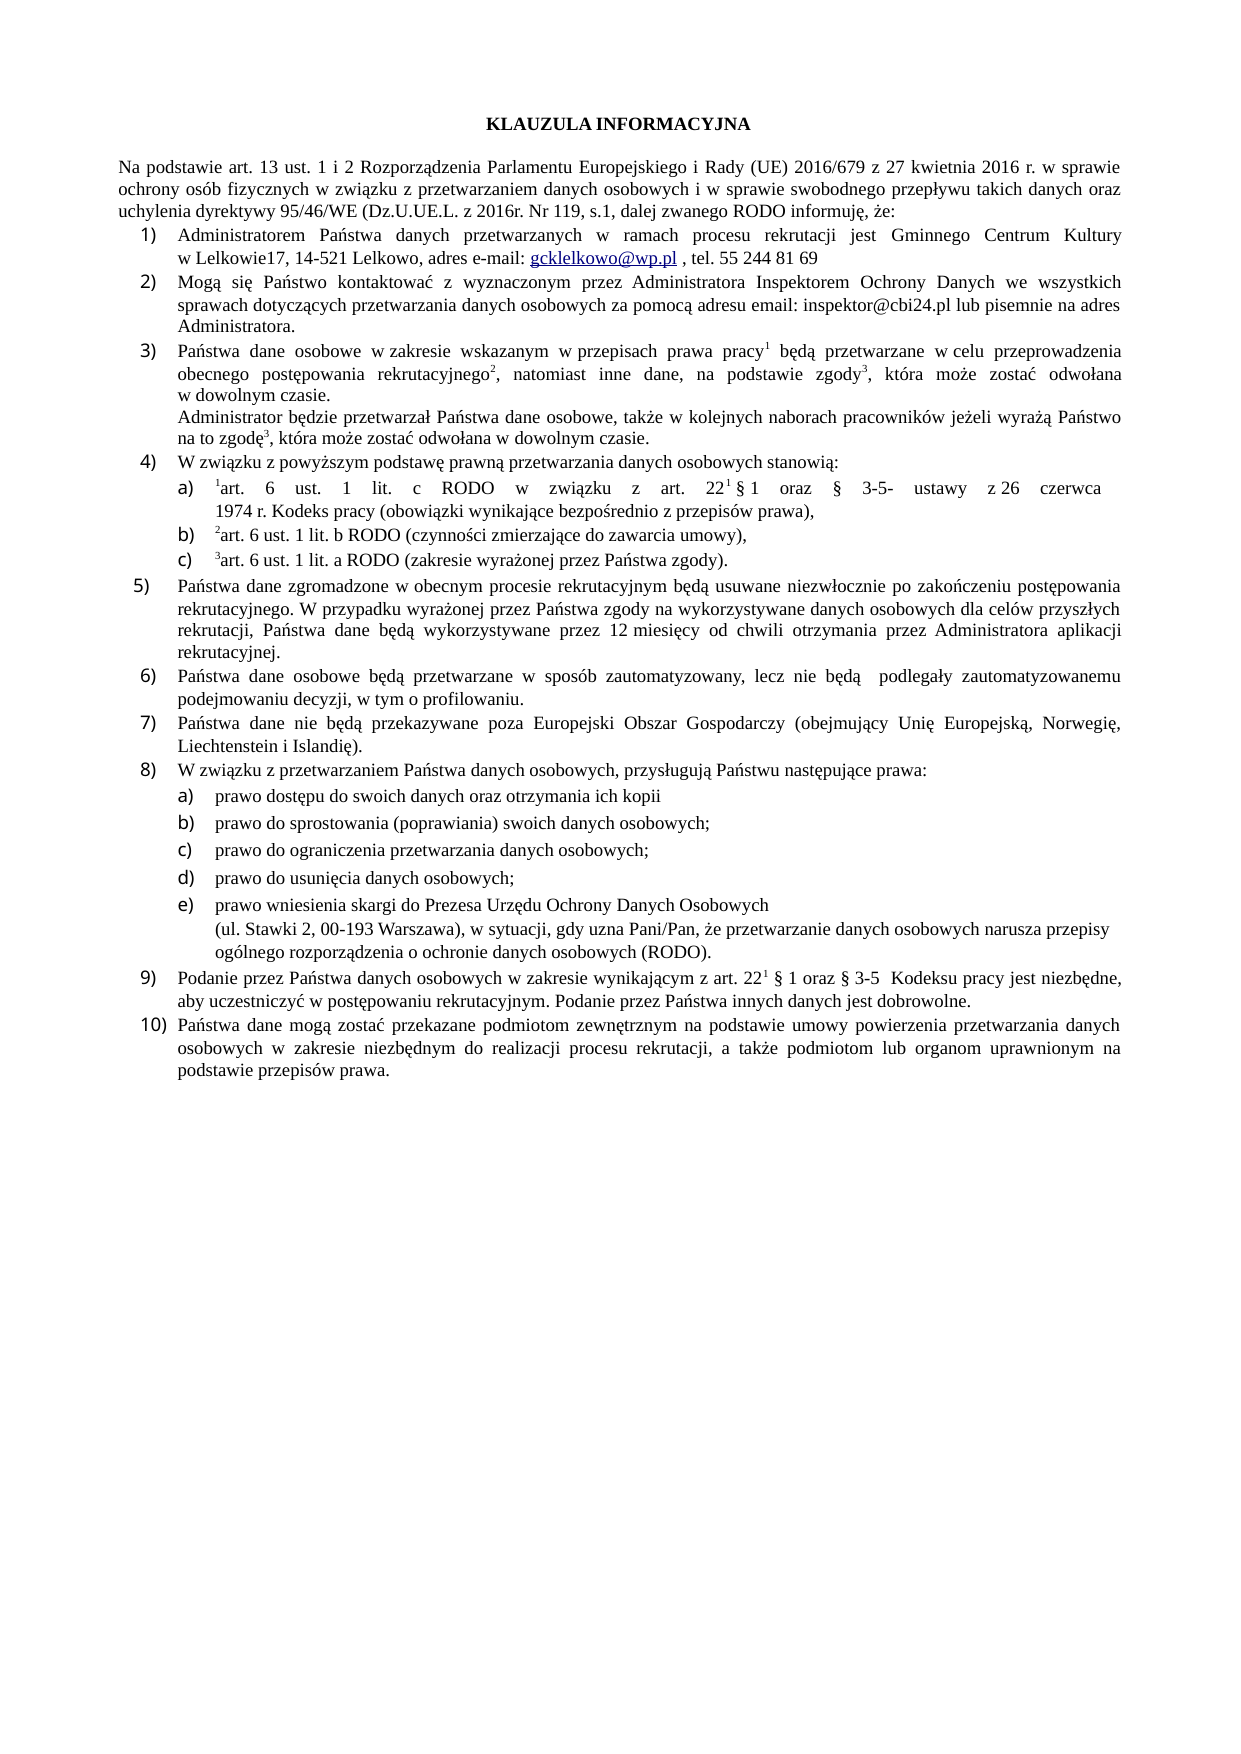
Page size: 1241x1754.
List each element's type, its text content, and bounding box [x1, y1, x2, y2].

list Państwa dane zgromadzone w obecnym procesie rekrutacyjnym będą usuwane niezwłocznie po zakończeniu postępowania rekrutacyjnego. W przypadku wyrażonej przez Państwa zgody na wykorzystywane danych osobowych dla celów przyszłych rekrutacji, Państwa dane będą wykorzystywane przez 12 miesięcy od chwili otrzymania przez Administratora aplikacji rekrutacyjnej. [133, 572, 1122, 662]
list 2art. 6 ust. 1 lit. b RODO (czynności zmierzające do zawarcia umowy), [177, 521, 1122, 547]
list prawo wniesienia skargi do Prezesa Urzędu Ochrony Danych Osobowych (ul. Stawki 2, 00-193 Warszawa), w sytuacji, gdy uzna Pani/Pan, że przetwarzanie danych osobowych narusza przepisy ogólnego rozporządzenia o ochronie danych osobowych (RODO). [177, 891, 1122, 963]
list prawo do ograniczenia przetwarzania danych osobowych; [177, 837, 1122, 862]
list Podanie przez Państwa danych osobowych w zakresie wynikającym z art. 221 § 1 oraz § 3-5 Kodeksu pracy jest niezbędne, aby uczestniczyć w postępowaniu rekrutacyjnym. Podanie przez Państwa innych danych jest dobrowolne. [140, 964, 1122, 1011]
list Administratorem Państwa danych przetwarzanych w ramach procesu rekrutacji jest Gminnego Centrum Kultury w Lelkowie17, 14-521 Lelkowo, adres e-mail: gcklelkowo@wp.pl , tel. 55 244 81 69 [140, 221, 1122, 268]
list prawo dostępu do swoich danych oraz otrzymania ich kopii [177, 782, 1122, 808]
text KLAUZULA INFORMACYJNA [118, 113, 1122, 135]
text Na podstawie art. 13 ust. 1 i 2 Rozporządzenia Parlamentu Europejskiego i Rady (UE) 2016/679 z 27 kwietnia 2016 r. w sprawie ochrony osób fizycznych w związku z przetwarzaniem danych osobowych i w sprawie swobodnego przepływu takich danych oraz uchylenia dyrektywy 95/46/WE (Dz.U.UE.L. z 2016r. Nr 119, s.1, dalej zwanego RODO informuję, że: [118, 156, 1122, 221]
list prawo do usunięcia danych osobowych; [177, 864, 1122, 889]
list Państwa dane osobowe będą przetwarzane w sposób zautomatyzowany, lecz nie będą podlegały zautomatyzowanemu podejmowaniu decyzji, w tym o profilowaniu. [140, 662, 1122, 709]
list W związku z przetwarzaniem Państwa danych osobowych, przysługują Państwu następujące prawa: [140, 757, 1122, 782]
list prawo do sprostowania (poprawiania) swoich danych osobowych; [177, 809, 1122, 835]
list Państwa dane nie będą przekazywane poza Europejski Obszar Gospodarczy (obejmujący Unię Europejską, Norwegię, Liechtenstein i Islandię). [140, 709, 1122, 757]
list 1art. 6 ust. 1 lit. c RODO w związku z art. 221 § 1 oraz § 3-5- ustawy z 26 czerwca 1974 r. Kodeks pracy (obowiązki wynikające bezpośrednio z przepisów prawa), [177, 474, 1122, 521]
list W związku z powyższym podstawę prawną przetwarzania danych osobowych stanowią: [140, 449, 1122, 474]
list Państwa dane mogą zostać przekazane podmiotom zewnętrznym na podstawie umowy powierzenia przetwarzania danych osobowych w zakresie niezbędnym do realizacji procesu rekrutacji, a także podmiotom lub organom uprawnionym na podstawie przepisów prawa. [140, 1011, 1122, 1080]
list 3art. 6 ust. 1 lit. a RODO (zakresie wyrażonej przez Państwa zgody). [177, 547, 1122, 572]
list Mogą się Państwo kontaktować z wyznaczonym przez Administratora Inspektorem Ochrony Danych we wszystkich sprawach dotyczących przetwarzania danych osobowych za pomocą adresu email: inspektor@cbi24.pl lub pisemnie na adres Administratora. [140, 268, 1122, 337]
list Państwa dane osobowe w zakresie wskazanym w przepisach prawa pracy1 będą przetwarzane w celu przeprowadzenia obecnego postępowania rekrutacyjnego2, natomiast inne dane, na podstawie zgody3, która może zostać odwołana w dowolnym czasie. [140, 337, 1122, 406]
list Administrator będzie przetwarzał Państwa dane osobowe, także w kolejnych naborach pracowników jeżeli wyrażą Państwo na to zgodę3, która może zostać odwołana w dowolnym czasie. [177, 406, 1122, 449]
